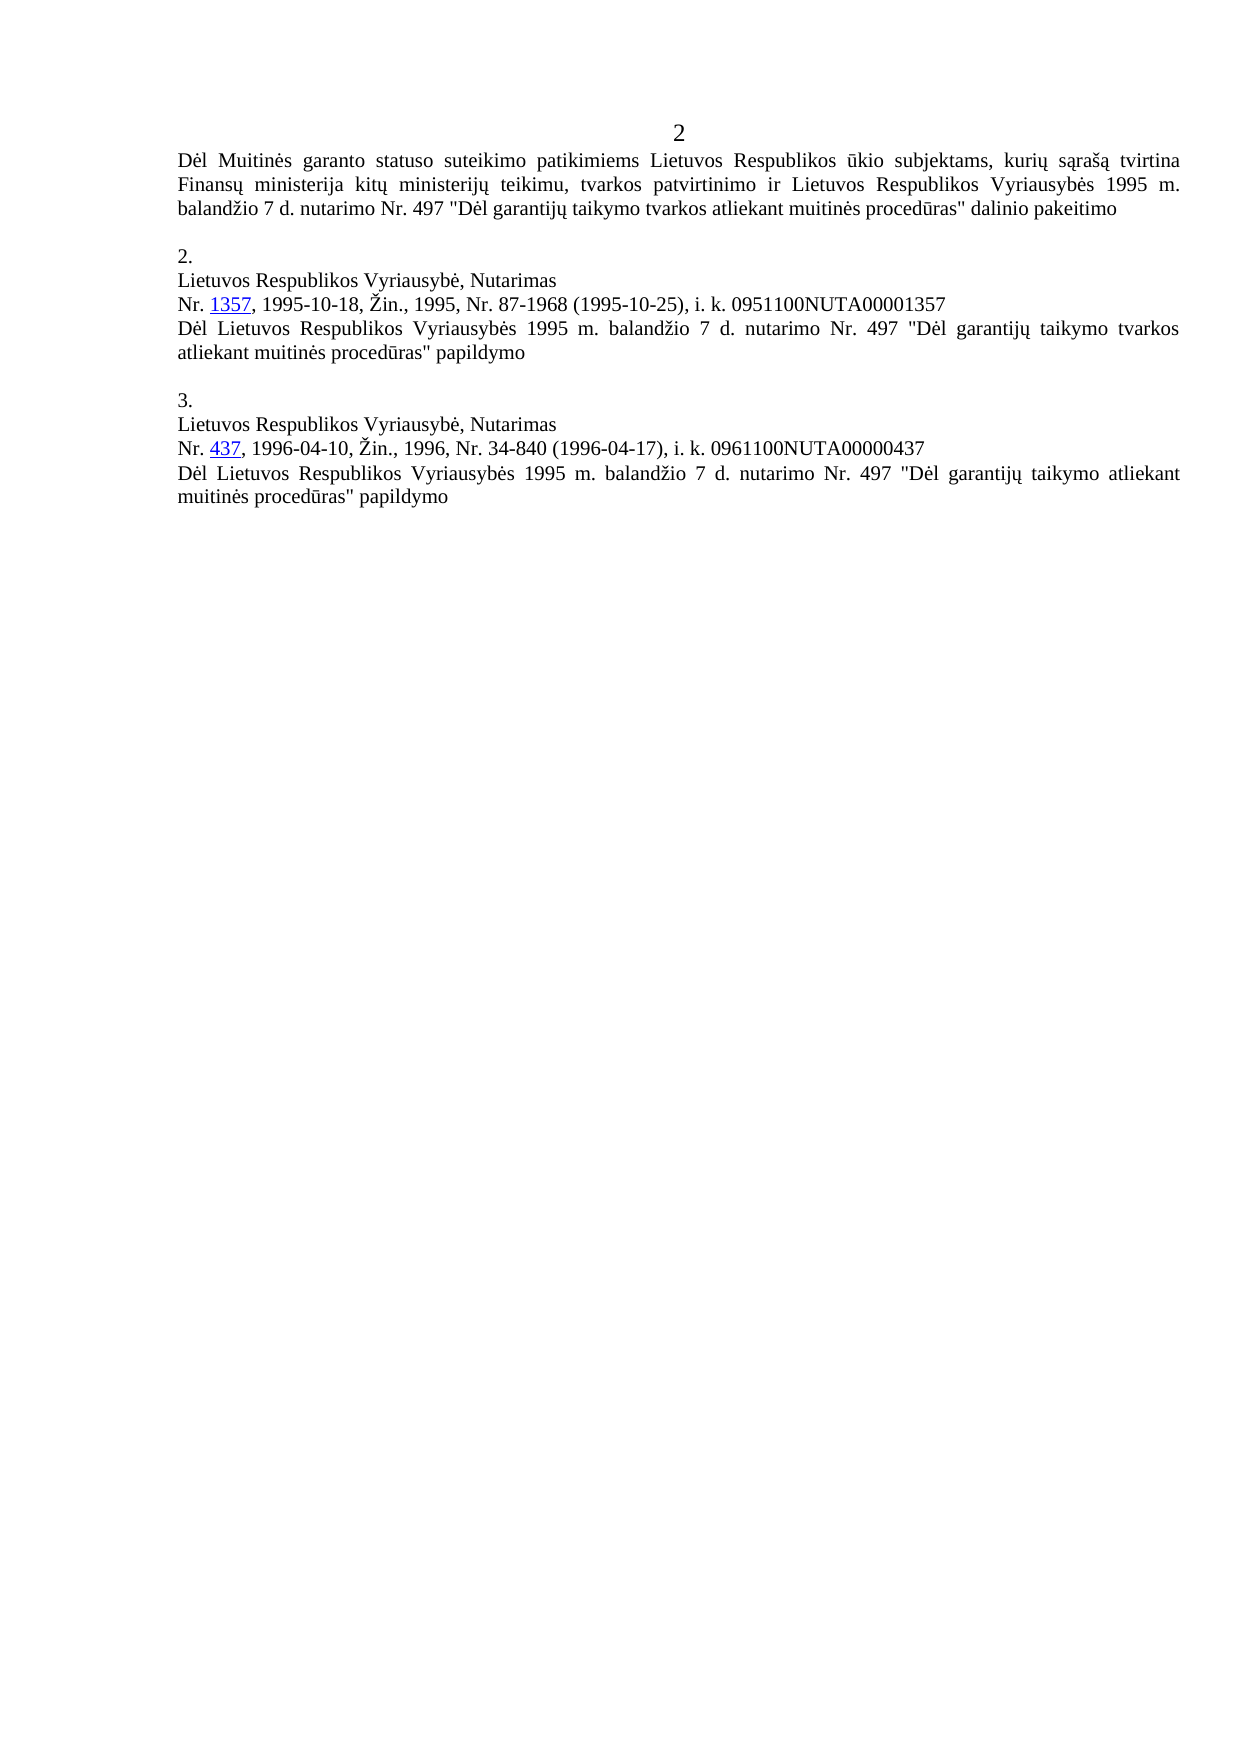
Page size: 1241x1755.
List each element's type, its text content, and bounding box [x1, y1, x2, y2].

text 3. [177, 388, 1181, 412]
text Nr. 1357, 1995-10-18, Žin., 1995, Nr. 87-1968 (1995-10-25), i. k. 0951100NUTA00001357 [177, 292, 1181, 316]
text Lietuvos Respublikos Vyriausybė, Nutarimas [177, 412, 1181, 436]
text Dėl Lietuvos Respublikos Vyriausybės 1995 m. balandžio 7 d. nutarimo Nr. 497 "Dėl garantijų taikymo atliekant muitinės procedūras" papildymo [177, 460, 1181, 508]
text Dėl Muitinės garanto statuso suteikimo patikimiems Lietuvos Respublikos ūkio subjektams, kurių sąrašą tvirtina Finansų ministerija kitų ministerijų teikimu, tvarkos patvirtinimo ir Lietuvos Respublikos Vyriausybės 1995 m. balandžio 7 d. nutarimo Nr. 497 "Dėl garantijų taikymo tvarkos atliekant muitinės procedūras" dalinio pakeitimo [177, 148, 1181, 220]
text Dėl Lietuvos Respublikos Vyriausybės 1995 m. balandžio 7 d. nutarimo Nr. 497 "Dėl garantijų taikymo tvarkos atliekant muitinės procedūras" papildymo [177, 316, 1181, 364]
text Lietuvos Respublikos Vyriausybė, Nutarimas [177, 268, 1181, 292]
text 2. [177, 244, 1181, 268]
text Nr. 437, 1996-04-10, Žin., 1996, Nr. 34-840 (1996-04-17), i. k. 0961100NUTA00000437 [177, 436, 1181, 460]
